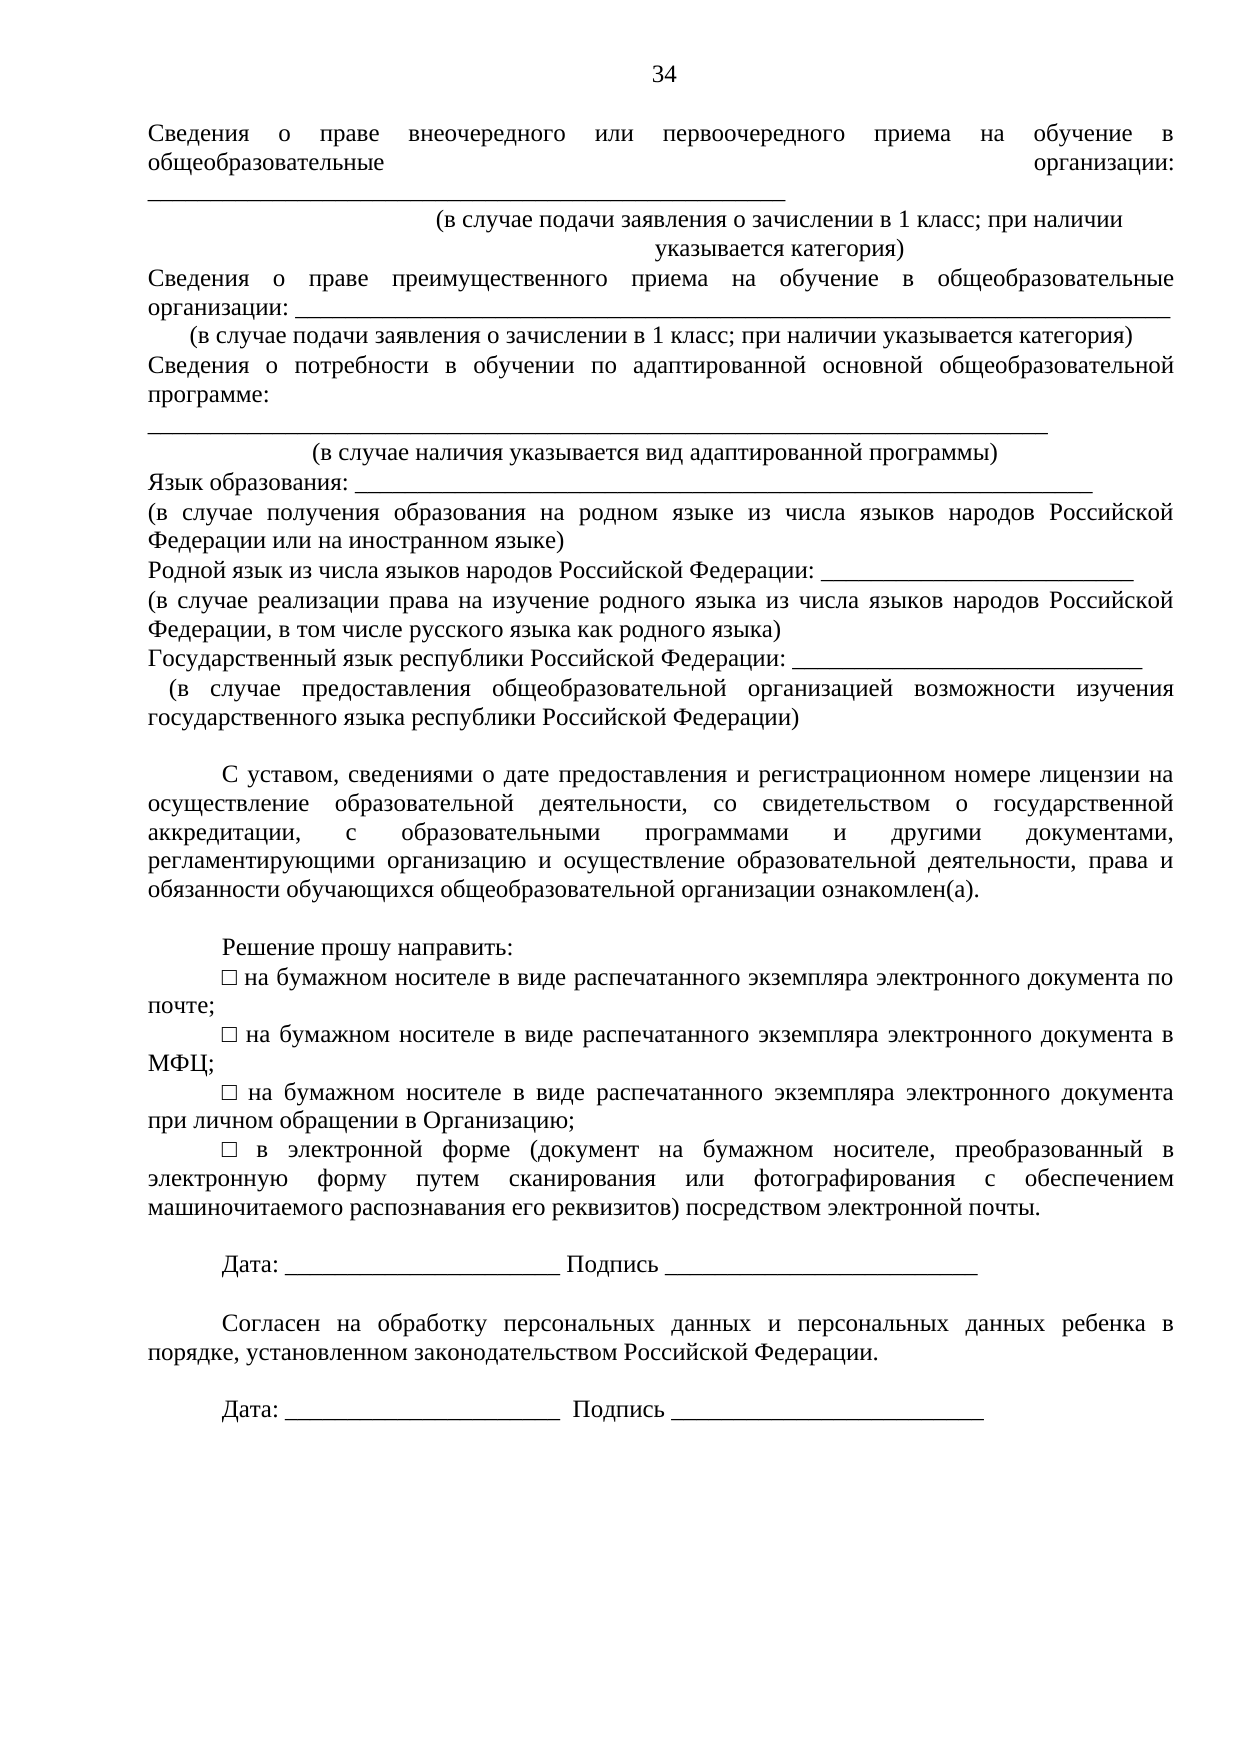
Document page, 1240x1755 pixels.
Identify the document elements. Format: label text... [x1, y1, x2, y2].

text □ на бумажном носителе в виде распечатанного экземпляра электронного документа по почте; [148, 962, 1175, 1019]
text Язык образования: ___________________________________________________________ [148, 467, 1175, 496]
text Государственный язык республики Российской Федерации: ____________________________ [148, 643, 1175, 672]
text Сведения о праве преимущественного приема на обучение в общеобразовательные организации: ______________________________________________________________________ [148, 263, 1175, 321]
text (в случае подачи заявления о зачислении в 1 класс; при наличии указывается категория) [384, 204, 1175, 262]
text Решение прошу направить: [148, 932, 1175, 961]
text □ на бумажном носителе в виде распечатанного экземпляра электронного документа в МФЦ; [148, 1019, 1175, 1077]
text Согласен на обработку персональных данных и персональных данных ребенка в порядке, установленном законодательством Российской Федерации. [148, 1308, 1175, 1366]
text Родной язык из числа языков народов Российской Федерации: _________________________ [148, 556, 1175, 584]
text (в случае предоставления общеобразовательной организацией возможности изучения государственного языка республики Российской Федерации) [148, 673, 1175, 731]
text (в случае наличия указывается вид адаптированной программы) [148, 437, 1175, 466]
text □ в электронной форме (документ на бумажном носителе, преобразованный в электронную форму путем сканирования или фотографирования с обеспечением машиночитаемого распознавания его реквизитов) посредством электронной почты. [148, 1134, 1175, 1221]
text Дата: ______________________ Подпись _________________________ [148, 1249, 1175, 1278]
text С уставом, сведениями о дате предоставления и регистрационном номере лицензии на осуществление образовательной деятельности, со свидетельством о государственной аккредитации, с образовательными программами и другими документами, регламентирующими организацию и осуществление образовательной деятельности, права и обязанности обучающихся общеобразовательной организации ознакомлен(а). [148, 759, 1175, 903]
text (в случае подачи заявления о зачислении в 1 класс; при наличии указывается категория) [148, 321, 1175, 349]
text Сведения о праве внеочередного или первоочередного приема на обучение в общеобразовательные организации: ___________________________________________________ [148, 118, 1175, 204]
text (в случае реализации права на изучение родного языка из числа языков народов Российской Федерации, в том числе русского языка как родного языка) [148, 586, 1175, 643]
text □ на бумажном носителе в виде распечатанного экземпляра электронного документа при личном обращении в Организацию; [148, 1077, 1175, 1134]
text Дата: ______________________ Подпись _________________________ [148, 1394, 1175, 1423]
text Сведения о потребности в обучении по адаптированной основной общеобразовательной программе: ________________________________________________________________________ [148, 351, 1175, 437]
text (в случае получения образования на родном языке из числа языков народов Российской Федерации или на иностранном языке) [148, 497, 1175, 554]
